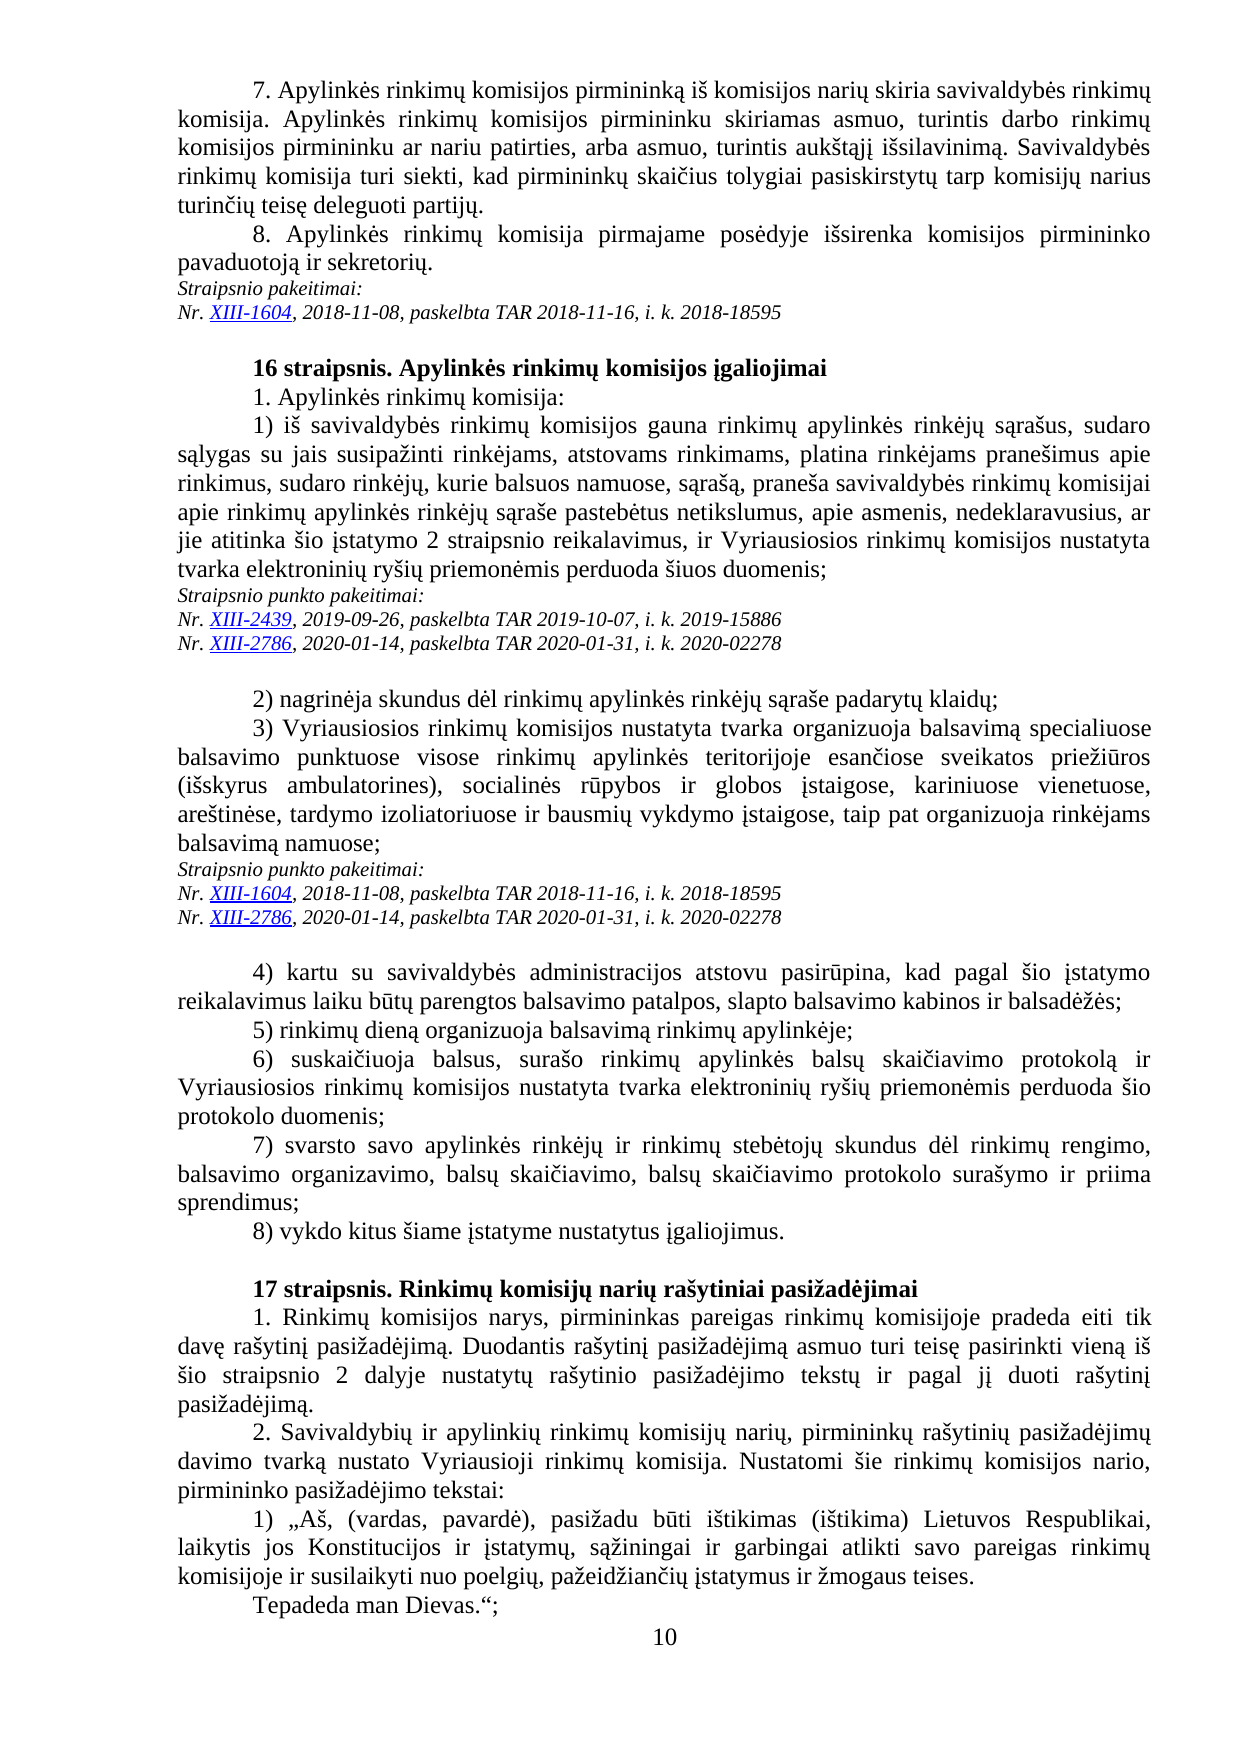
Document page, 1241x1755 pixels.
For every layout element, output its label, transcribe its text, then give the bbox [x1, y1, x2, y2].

text Nr. XIII-2786, 2020-01-14, paskelbta TAR 2020-01-31, i. k. 2020-02278 [177, 631, 1152, 655]
text Straipsnio punkto pakeitimai: [177, 583, 1152, 607]
text Nr. XIII-2786, 2020-01-14, paskelbta TAR 2020-01-31, i. k. 2020-02278 [177, 905, 1152, 929]
text Nr. XIII-1604, 2018-11-08, paskelbta TAR 2018-11-16, i. k. 2018-18595 [177, 300, 1152, 324]
text 17 straipsnis. Rinkimų komisijų narių rašytiniai pasižadėjimai [177, 1274, 1152, 1302]
text 6) suskaičiuoja balsus, surašo rinkimų apylinkės balsų skaičiavimo protokolą ir Vyriausiosios rinkimų komisijos nustatyta tvarka elektroninių ryšių priemonėmis perduoda šio protokolo duomenis; [177, 1044, 1152, 1130]
text 2. Savivaldybių ir apylinkių rinkimų komisijų narių, pirmininkų rašytinių pasižadėjimų davimo tvarką nustato Vyriausioji rinkimų komisija. Nustatomi šie rinkimų komisijos nario, pirmininko pasižadėjimo tekstai: [177, 1417, 1152, 1504]
text 8) vykdo kitus šiame įstatyme nustatytus įgaliojimus. [177, 1216, 1152, 1245]
text Nr. XIII-1604, 2018-11-08, paskelbta TAR 2018-11-16, i. k. 2018-18595 [177, 881, 1152, 905]
text Straipsnio punkto pakeitimai: [177, 857, 1152, 881]
text Tepadeda man Dievas.“; [177, 1590, 1152, 1619]
text 7. Apylinkės rinkimų komisijos pirmininką iš komisijos narių skiria savivaldybės rinkimų komisija. Apylinkės rinkimų komisijos pirmininku skiriamas asmuo, turintis darbo rinkimų komisijos pirmininku ar nariu patirties, arba asmuo, turintis aukštąjį išsilavinimą. Savivaldybės rinkimų komisija turi siekti, kad pirmininkų skaičius tolygiai pasiskirstytų tarp komisijų narius turinčių teisę deleguoti partijų. [177, 75, 1152, 219]
text 1) iš savivaldybės rinkimų komisijos gauna rinkimų apylinkės rinkėjų sąrašus, sudaro sąlygas su jais susipažinti rinkėjams, atstovams rinkimams, platina rinkėjams pranešimus apie rinkimus, sudaro rinkėjų, kurie balsuos namuose, sąrašą, praneša savivaldybės rinkimų komisijai apie rinkimų apylinkės rinkėjų sąraše pastebėtus netikslumus, apie asmenis, nedeklaravusius, ar jie atitinka šio įstatymo 2 straipsnio reikalavimus, ir Vyriausiosios rinkimų komisijos nustatyta tvarka elektroninių ryšių priemonėmis perduoda šiuos duomenis; [177, 411, 1152, 583]
text 1. Rinkimų komisijos narys, pirmininkas pareigas rinkimų komisijoje pradeda eiti tik davę rašytinį pasižadėjimą. Duodantis rašytinį pasižadėjimą asmuo turi teisę pasirinkti vieną iš šio straipsnio 2 dalyje nustatytų rašytinio pasižadėjimo tekstų ir pagal jį duoti rašytinį pasižadėjimą. [177, 1302, 1152, 1417]
text Straipsnio pakeitimai: [177, 276, 1152, 300]
text 4) kartu su savivaldybės administracijos atstovu pasirūpina, kad pagal šio įstatymo reikalavimus laiku būtų parengtos balsavimo patalpos, slapto balsavimo kabinos ir balsadėžės; [177, 957, 1152, 1015]
text 5) rinkimų dieną organizuoja balsavimą rinkimų apylinkėje; [177, 1015, 1152, 1044]
text Nr. XIII-2439, 2019-09-26, paskelbta TAR 2019-10-07, i. k. 2019-15886 [177, 607, 1152, 631]
text 2) nagrinėja skundus dėl rinkimų apylinkės rinkėjų sąraše padarytų klaidų; [177, 684, 1152, 713]
text 16 straipsnis. Apylinkės rinkimų komisijos įgaliojimai [177, 353, 1152, 382]
text 3) Vyriausiosios rinkimų komisijos nustatyta tvarka organizuoja balsavimą specialiuose balsavimo punktuose visose rinkimų apylinkės teritorijoje esančiose sveikatos priežiūros (išskyrus ambulatorines), socialinės rūpybos ir globos įstaigose, kariniuose vienetuose, areštinėse, tardymo izoliatoriuose ir bausmių vykdymo įstaigose, taip pat organizuoja rinkėjams balsavimą namuose; [177, 713, 1152, 857]
text 1. Apylinkės rinkimų komisija: [177, 382, 1152, 411]
text 7) svarsto savo apylinkės rinkėjų ir rinkimų stebėtojų skundus dėl rinkimų rengimo, balsavimo organizavimo, balsų skaičiavimo, balsų skaičiavimo protokolo surašymo ir priima sprendimus; [177, 1130, 1152, 1216]
text 8. Apylinkės rinkimų komisija pirmajame posėdyje išsirenka komisijos pirmininko pavaduotoją ir sekretorių. [177, 219, 1152, 276]
text 1) „Aš, (vardas, pavardė), pasižadu būti ištikimas (ištikima) Lietuvos Respublikai, laikytis jos Konstitucijos ir įstatymų, sąžiningai ir garbingai atlikti savo pareigas rinkimų komisijoje ir susilaikyti nuo poelgių, pažeidžiančių įstatymus ir žmogaus teises. [177, 1504, 1152, 1590]
